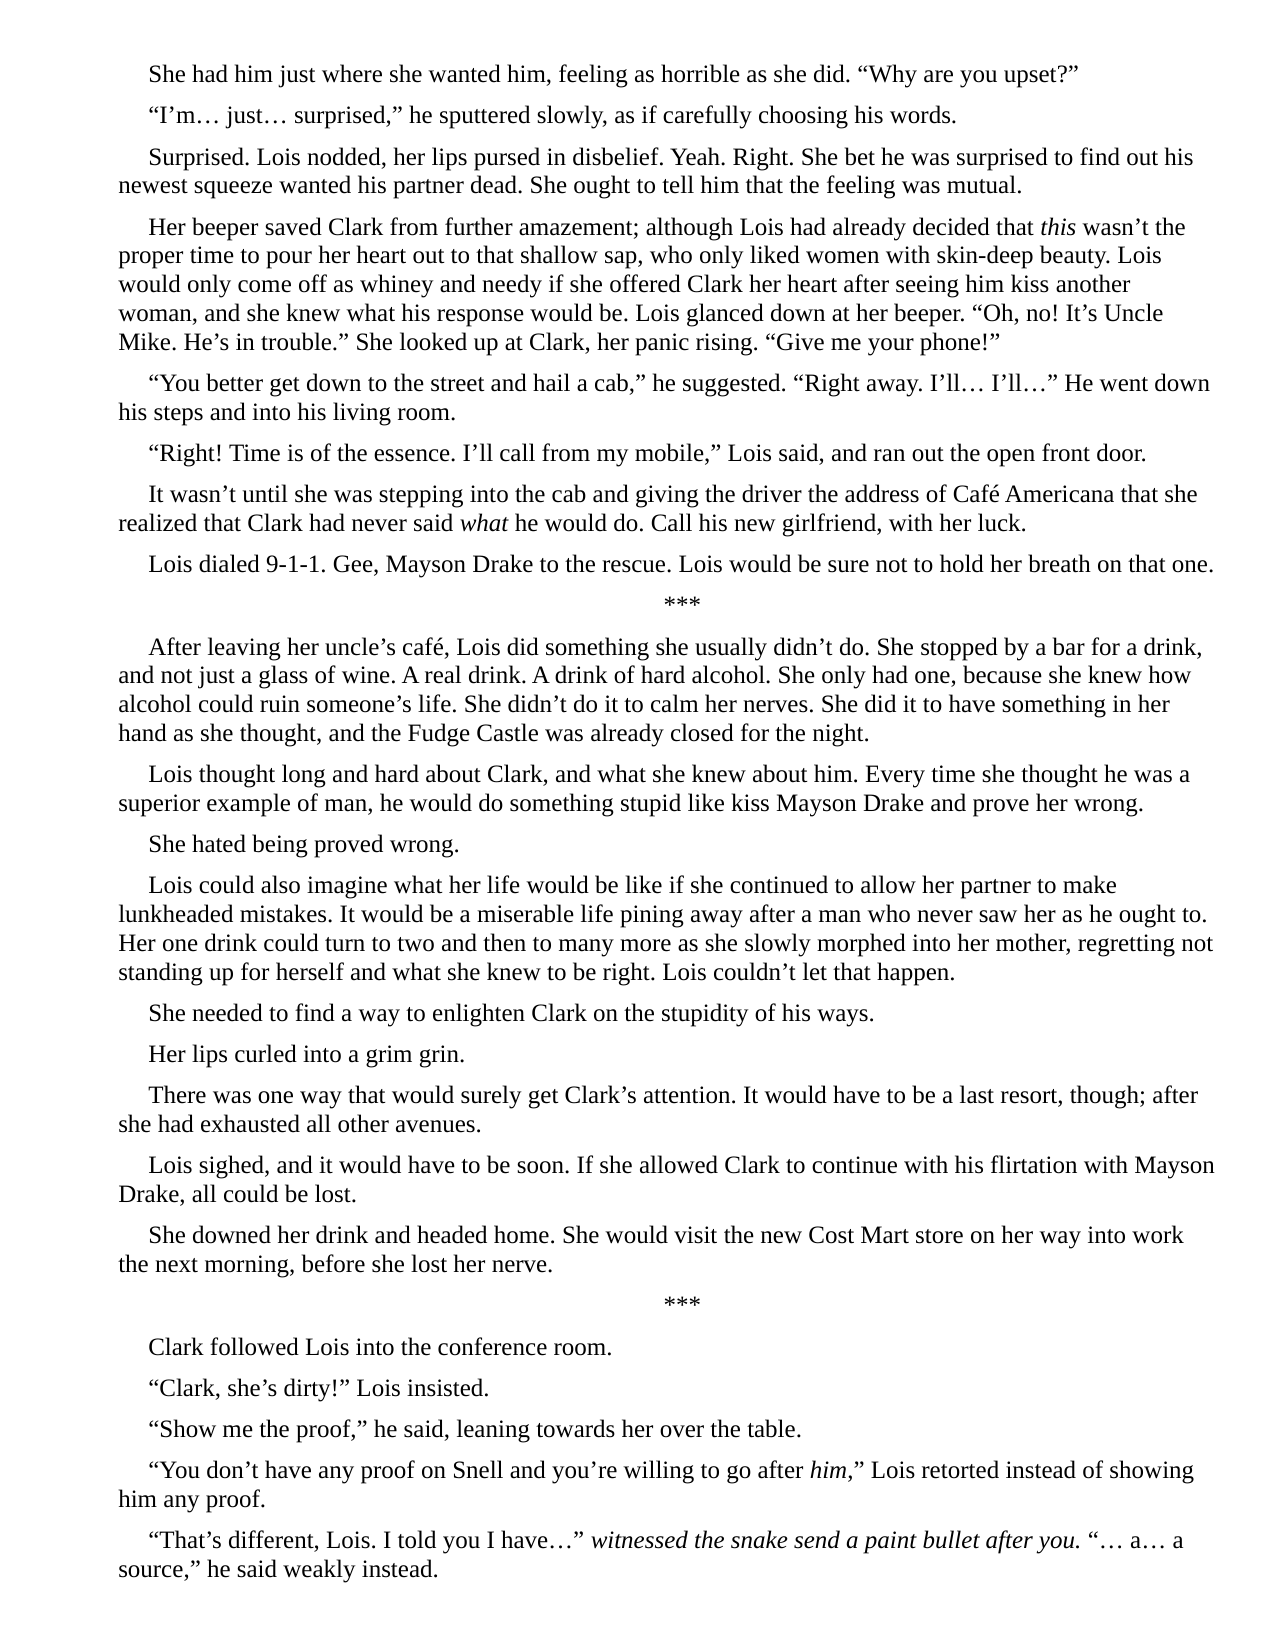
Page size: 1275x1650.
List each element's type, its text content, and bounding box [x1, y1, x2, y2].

text “You don’t have any proof on Snell and you’re willing to go after him,” Lois retorted instead of showing him any proof. [118, 1455, 1216, 1513]
text She downed her drink and headed home. She would visit the new Cost Mart store on her way into work the next morning, before she lost her nerve. [118, 1220, 1216, 1278]
text She hated being proved wrong. [118, 829, 1216, 858]
text She had him just where she wanted him, feeling as horrible as she did. “Why are you upset?” [118, 59, 1216, 88]
text “I’m… just… surprised,” he sputtered slowly, as if carefully choosing his words. [118, 100, 1216, 129]
text *** [118, 1290, 1216, 1319]
text Her beeper saved Clark from further amazement; although Lois had already decided that this wasn’t the proper time to pour her heart out to that shallow sap, who only liked women with skin-deep beauty. Lois would only come off as whiney and needy if she offered Clark her heart after seeing him kiss another woman, and she knew what his response would be. Lois glanced down at her beeper. “Oh, no! It’s Uncle Mike. He’s in trouble.” She looked up at Clark, her panic rising. “Give me your phone!” [118, 212, 1216, 355]
text “You better get down to the street and hail a cab,” he suggested. “Right away. I’ll… I’ll…” He went down his steps and into his living room. [118, 368, 1216, 425]
text *** [118, 590, 1216, 619]
text There was one way that would surely get Clark’s attention. It would have to be a last resort, though; after she had exhausted all other avenues. [118, 1080, 1216, 1138]
text It wasn’t until she was stepping into the cab and giving the driver the address of Café Americana that she realized that Clark had never said what he would do. Call his new girlfriend, with her luck. [118, 479, 1216, 537]
text Clark followed Lois into the conference room. [118, 1332, 1216, 1360]
text Lois could also imagine what her life would be like if she continued to allow her partner to make lunkheaded mistakes. It would be a miserable life pining away after a man who never saw her as he ought to. Her one drink could turn to two and then to many more as she slowly morphed into her mother, regretting not standing up for herself and what she knew to be right. Lois couldn’t let that happen. [118, 870, 1216, 985]
text Lois thought long and hard about Clark, and what she knew about him. Every time she thought he was a superior example of man, he would do something stupid like kiss Mayson Drake and prove her wrong. [118, 759, 1216, 817]
text “Clark, she’s dirty!” Lois insisted. [118, 1373, 1216, 1402]
text Lois sighed, and it would have to be soon. If she allowed Clark to continue with his flirtation with Mayson Drake, all could be lost. [118, 1150, 1216, 1208]
text “Show me the proof,” he said, leaning towards her over the table. [118, 1414, 1216, 1443]
text “That’s different, Lois. I told you I have…” witnessed the snake send a paint bullet after you. “… a… a source,” he said weakly instead. [118, 1525, 1216, 1583]
text After leaving her uncle’s café, Lois did something she usually didn’t do. She stopped by a bar for a drink, and not just a glass of wine. A real drink. A drink of hard alcohol. She only had one, because she knew how alcohol could ruin someone’s life. She didn’t do it to calm her nerves. She did it to have something in her hand as she thought, and the Fudge Castle was already closed for the night. [118, 632, 1216, 747]
text She needed to find a way to enlighten Clark on the stupidity of his ways. [118, 998, 1216, 1027]
text Lois dialed 9-1-1. Gee, Mayson Drake to the rescue. Lois would be sure not to hold her breath on that one. [118, 549, 1216, 578]
text “Right! Time is of the essence. I’ll call from my mobile,” Lois said, and ran out the open front door. [118, 438, 1216, 467]
text Surprised. Lois nodded, her lips pursed in disbelief. Yeah. Right. She bet he was surprised to find out his newest squeeze wanted his partner dead. She ought to tell him that the feeling was mutual. [118, 142, 1216, 199]
text Her lips curled into a grim grin. [118, 1039, 1216, 1068]
